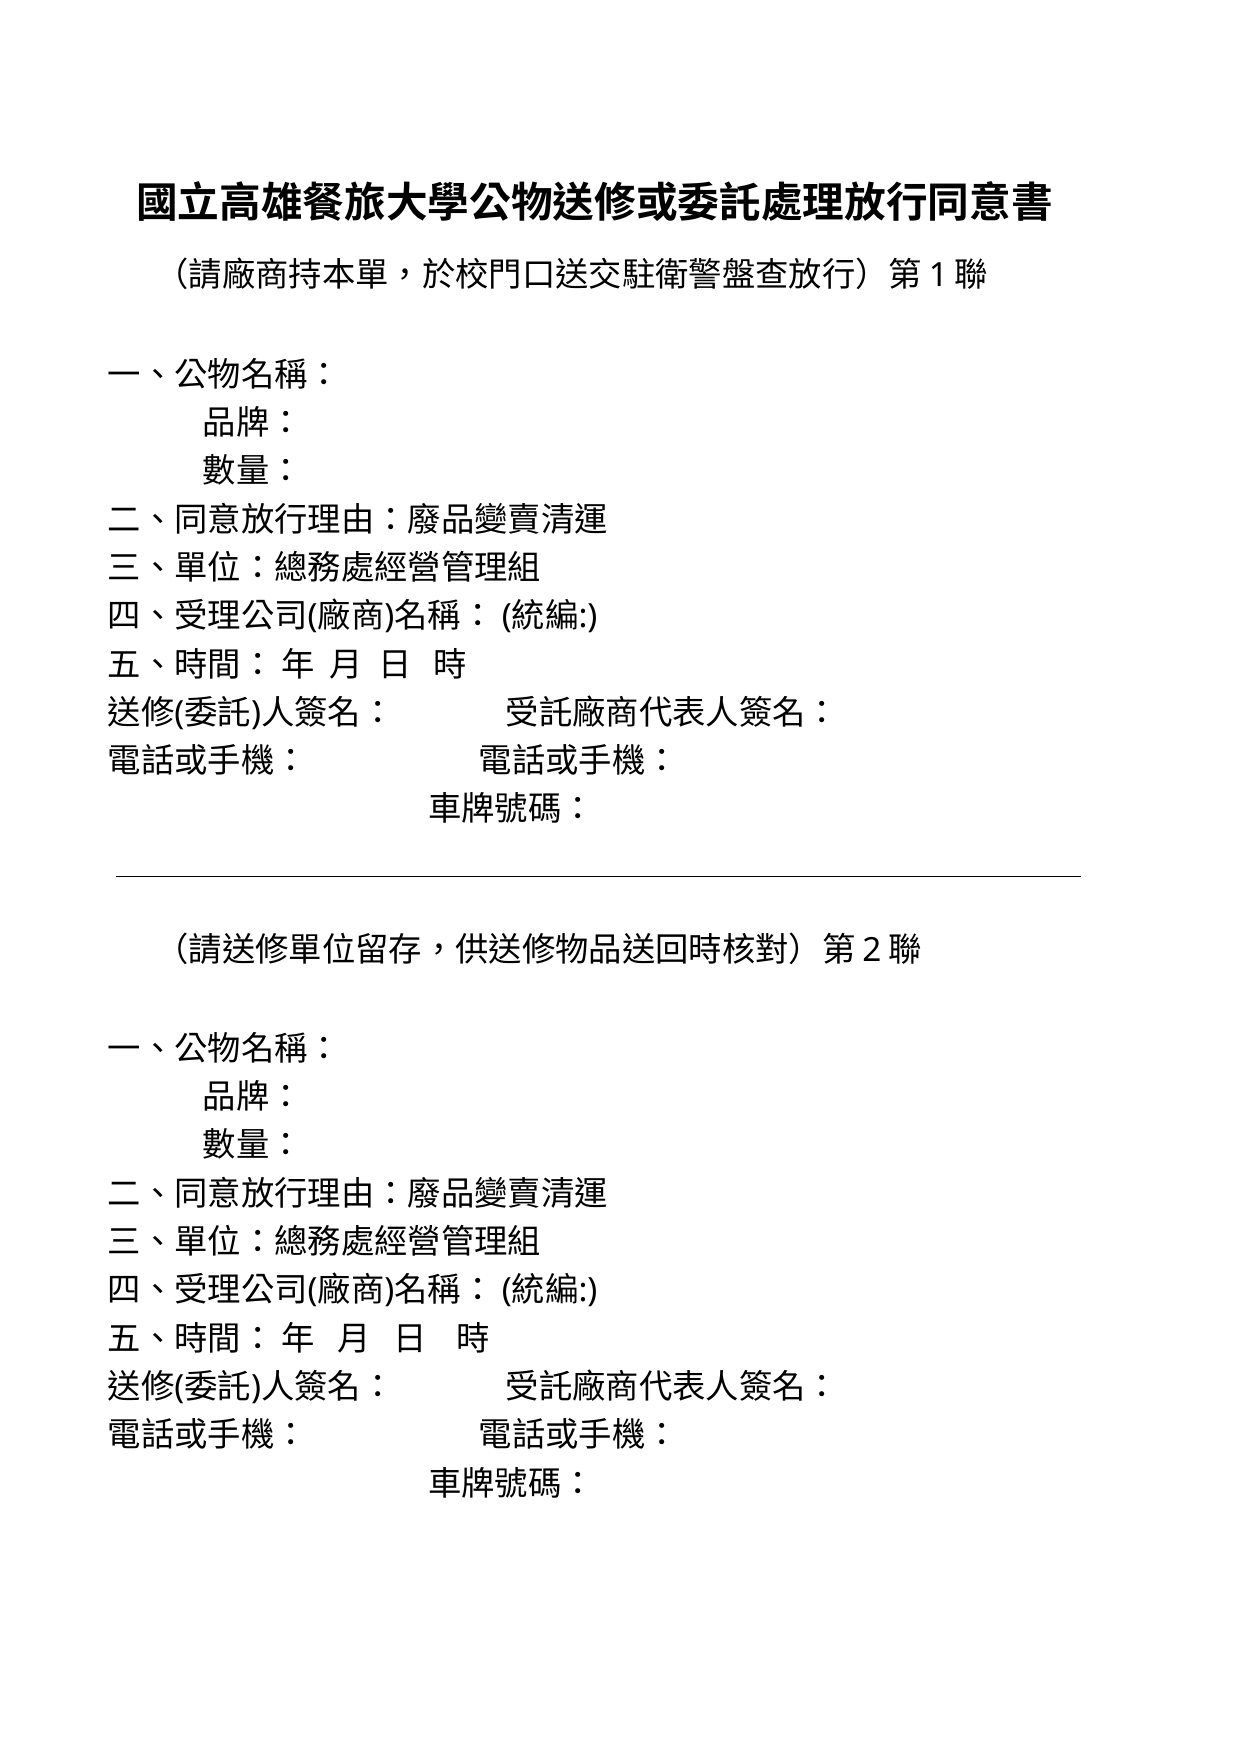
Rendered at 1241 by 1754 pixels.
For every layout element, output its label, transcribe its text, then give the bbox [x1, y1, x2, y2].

text 五、時間： 年 月 日 時 [107, 1311, 1152, 1359]
text 一、公物名稱： [107, 1022, 1152, 1070]
text 二、同意放行理由：廢品變賣清運 [107, 492, 1152, 541]
text 送修(委託)人簽名： 受託廠商代表人簽名： [107, 686, 1152, 734]
text 電話或手機： 電話或手機： [107, 1408, 1152, 1456]
text 四、受理公司(廠商)名稱： (統編:) [107, 1263, 1152, 1311]
text 三、單位：總務處經營管理組 [107, 541, 1152, 589]
text 五、時間： 年 月 日 時 [107, 637, 1152, 686]
text 二、同意放行理由：廢品變賣清運 [107, 1166, 1152, 1215]
text （請送修單位留存，供送修物品送回時核對）第2聯 [89, 922, 1152, 971]
text 車牌號碼： [107, 782, 1152, 830]
text 一、公物名稱： [107, 348, 1152, 396]
text 送修(委託)人簽名： 受託廠商代表人簽名： [107, 1359, 1152, 1408]
text 三、單位：總務處經營管理組 [107, 1215, 1152, 1263]
text 四、受理公司(廠商)名稱： (統編:) [107, 589, 1152, 637]
text 數量： [107, 1118, 1152, 1166]
text 品牌： [107, 1070, 1152, 1118]
text （請廠商持本單，於校門口送交駐衛警盤查放行）第1聯 [89, 248, 1152, 297]
text 數量： [107, 444, 1152, 492]
text 品牌： [107, 396, 1152, 444]
table_header [116, 877, 1081, 922]
text 車牌號碼： [107, 1456, 1152, 1504]
text 電話或手機： 電話或手機： [107, 734, 1152, 782]
table_header 國立高雄餐旅大學公物送修或委託處理放行同意書 [133, 169, 1240, 248]
